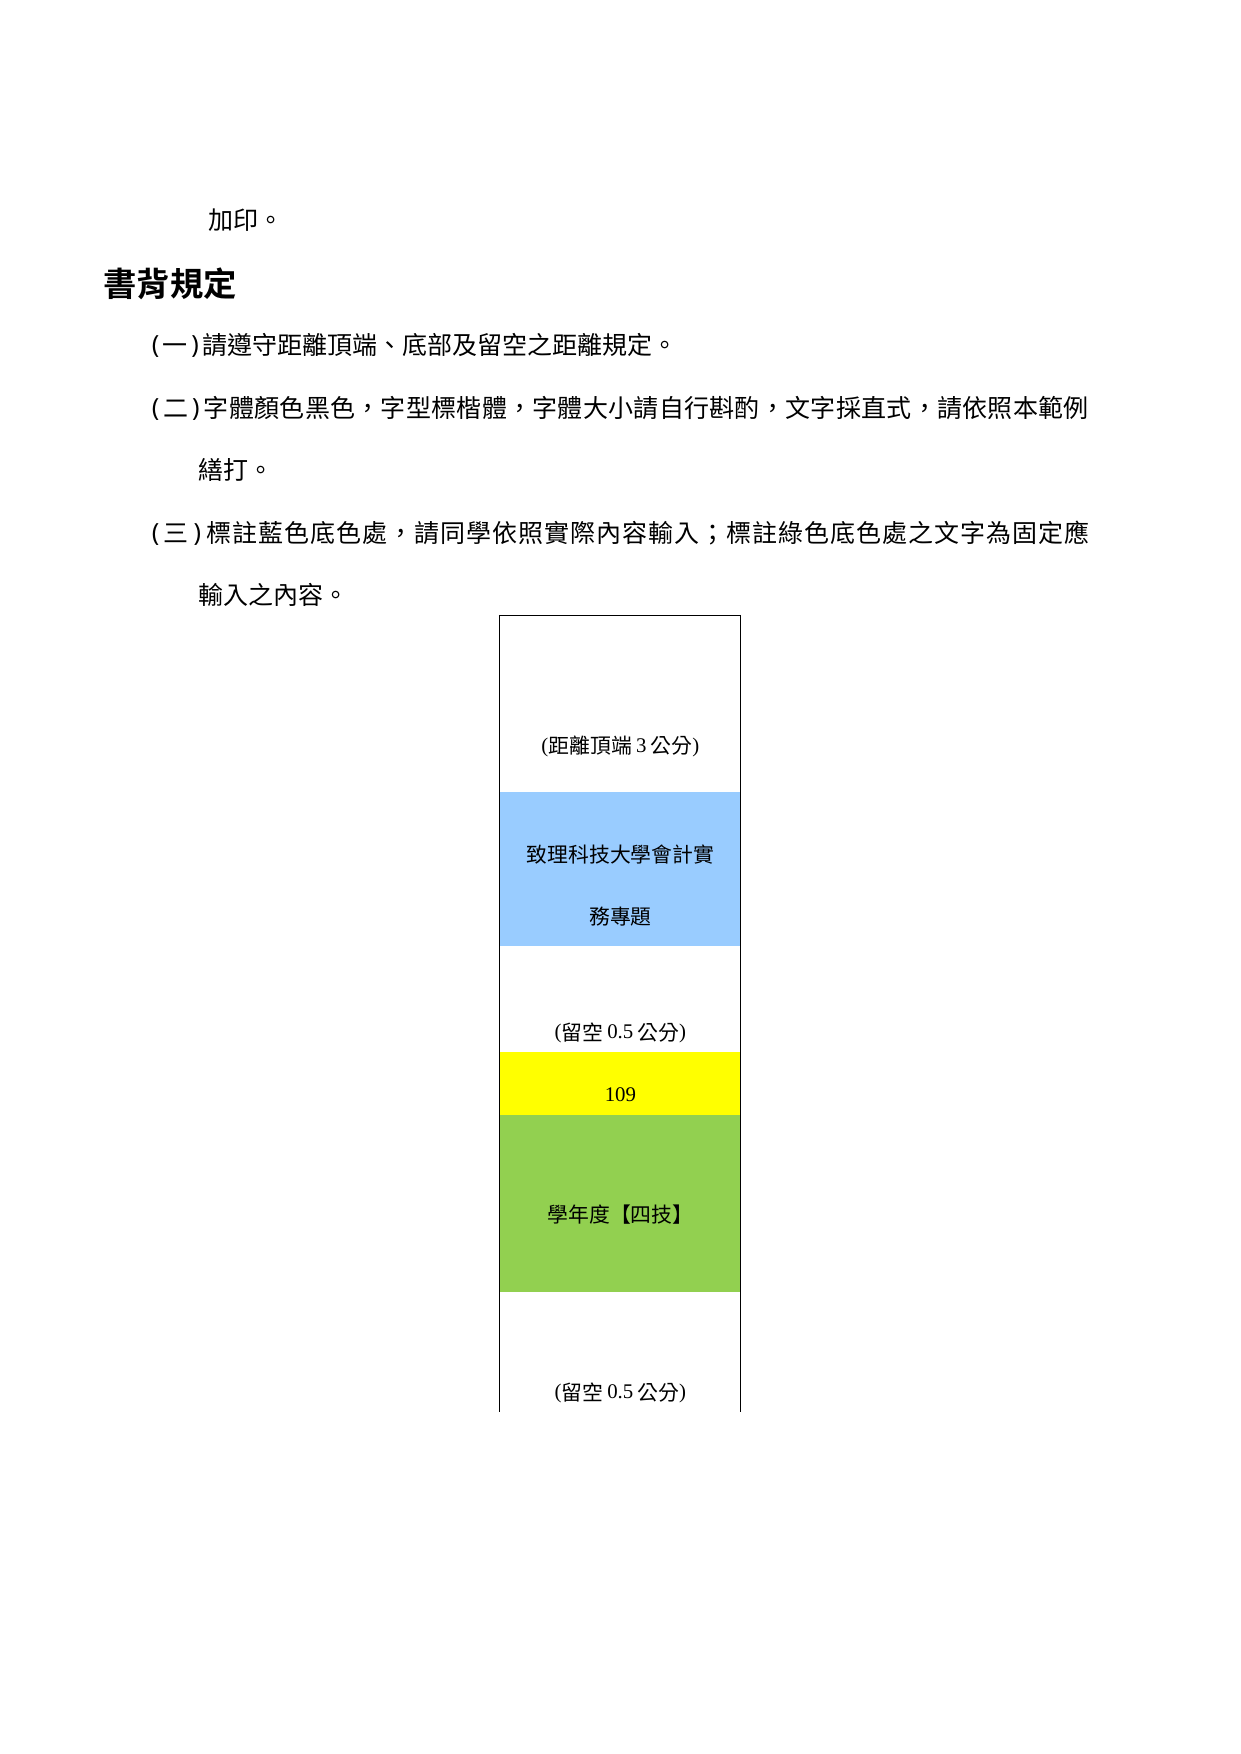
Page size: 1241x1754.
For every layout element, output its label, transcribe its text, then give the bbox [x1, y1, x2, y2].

text (三)標註藍色底色處，請同學依照實際內容輸入；標註綠色底色處之文字為固定應 輸入之內容。 [148, 490, 1092, 615]
table_cell (留空0.5公分) [500, 1292, 740, 1412]
table_cell (留空0.5公分) [500, 946, 740, 1052]
text 加印。 [185, 177, 1071, 240]
table_cell 學年度【四技】 [500, 1115, 740, 1292]
text (一)請遵守距離頂端、底部及留空之距離規定。 [148, 302, 1092, 365]
table_cell 109 [500, 1052, 740, 1115]
table_cell 致理科技大學會計實務專題 [500, 792, 740, 946]
table_header (距離頂端3公分) [500, 616, 740, 792]
text 書背規定 [103, 240, 1092, 302]
text (二)字體顏色黑色，字型標楷體，字體大小請自行斟酌，文字採直式，請依照本範例繕打。 [148, 365, 1092, 490]
